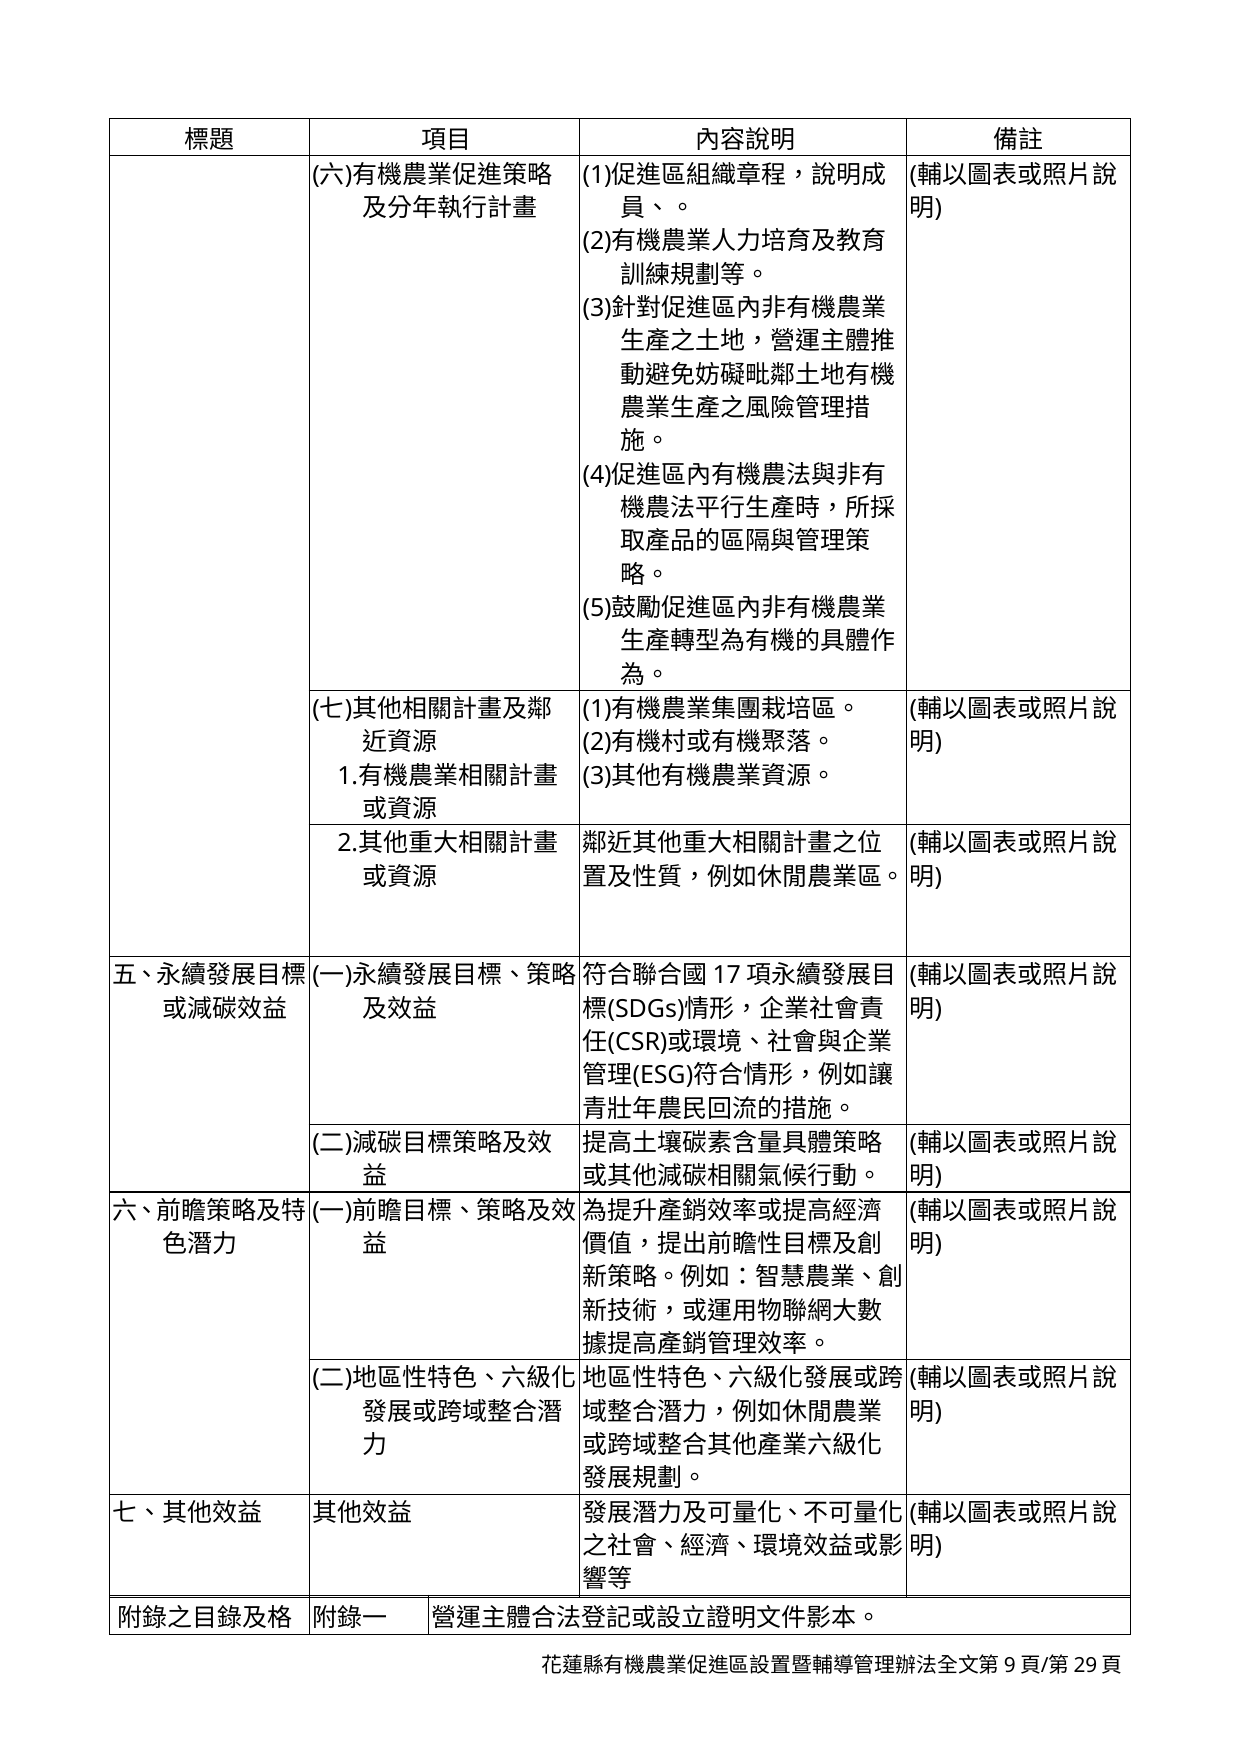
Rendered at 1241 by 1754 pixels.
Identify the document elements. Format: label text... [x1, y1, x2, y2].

table_cell (輔以圖表或照片說明) [907, 1360, 1130, 1493]
table_cell 發展潛力及可量化、不可量化之社會、經濟、環境效益或影響等 [580, 1495, 906, 1594]
table_cell 符合聯合國17項永續發展目標(SDGs)情形，企業社會責任(CSR)或環境、社會與企業管理(ESG)符合情形，例如讓青壯年農民回流的措施。 [580, 957, 906, 1124]
table_cell 為提升產銷效率或提高經濟價值，提出前瞻性目標及創新策略。例如：智慧農業、創新技術，或運用物聯網大數據提高產銷管理效率。 [580, 1193, 906, 1359]
table_cell (輔以圖表或照片說明) [907, 825, 1130, 956]
table_header 內容說明 [580, 119, 906, 155]
table_cell (七)其他相關計畫及鄰近資源 1.有機農業相關計畫或資源 [310, 691, 579, 824]
table_cell (輔以圖表或照片說明) [907, 691, 1130, 824]
table_cell (一)前瞻目標、策略及效益 [310, 1193, 579, 1359]
table_cell [110, 156, 309, 956]
table_cell 2.其他重大相關計畫或資源 [310, 825, 579, 956]
table_cell (1)有機農業集團栽培區。 (2)有機村或有機聚落。 (3)其他有機農業資源。 [580, 691, 906, 824]
table_cell 五、永續發展目標或減碳效益 [110, 957, 309, 1191]
table_cell (輔以圖表或照片說明) [907, 1125, 1130, 1191]
table_cell (六)有機農業促進策略及分年執行計畫 [310, 156, 579, 690]
table_cell 地區性特色、六級化發展或跨域整合潛力，例如休閒農業或跨域整合其他產業六級化發展規劃。 [580, 1360, 906, 1493]
table_cell 六、前瞻策略及特色潛力 [110, 1193, 309, 1493]
table_cell 營運主體合法登記或設立證明文件影本。 [429, 1598, 1130, 1634]
table_cell (二)地區性特色、六級化發展或跨域整合潛力 [310, 1360, 579, 1493]
table_cell 七、其他效益 [110, 1495, 309, 1594]
table_cell (輔以圖表或照片說明) [907, 156, 1130, 690]
table_cell (輔以圖表或照片說明) [907, 1193, 1130, 1359]
table_cell (二)減碳目標策略及效益 [310, 1125, 579, 1191]
table_header 備註 [907, 119, 1130, 155]
table_header 項目 [310, 119, 579, 155]
table_cell 提高土壤碳素含量具體策略或其他減碳相關氣候行動。 [580, 1125, 906, 1191]
table_cell 鄰近其他重大相關計畫之位置及性質，例如休閒農業區。 [580, 825, 906, 956]
table_header 標題 [110, 119, 309, 155]
table_cell (1)促進區組織章程，說明成員、。 (2)有機農業人力培育及教育訓練規劃等。 (3)針對促進區內非有機農業生產之土地，營運主體推動避免妨礙毗鄰土地有機農業生產之風險管理措施。 (4)促進區內有機農法與非有機農法平行生產時，所採取產品的區隔與管理策略。 (5)鼓勵促進區內非有機農業生產轉型為有機的具體作為。 [580, 156, 906, 690]
table_cell (一)永續發展目標、策略及效益 [310, 957, 579, 1124]
table_cell (輔以圖表或照片說明) [907, 957, 1130, 1124]
table_cell 附錄之目錄及格 [110, 1598, 309, 1634]
table_cell 附錄一 [310, 1598, 428, 1634]
table_cell 其他效益 [310, 1495, 579, 1594]
table_cell (輔以圖表或照片說明) [907, 1495, 1130, 1594]
